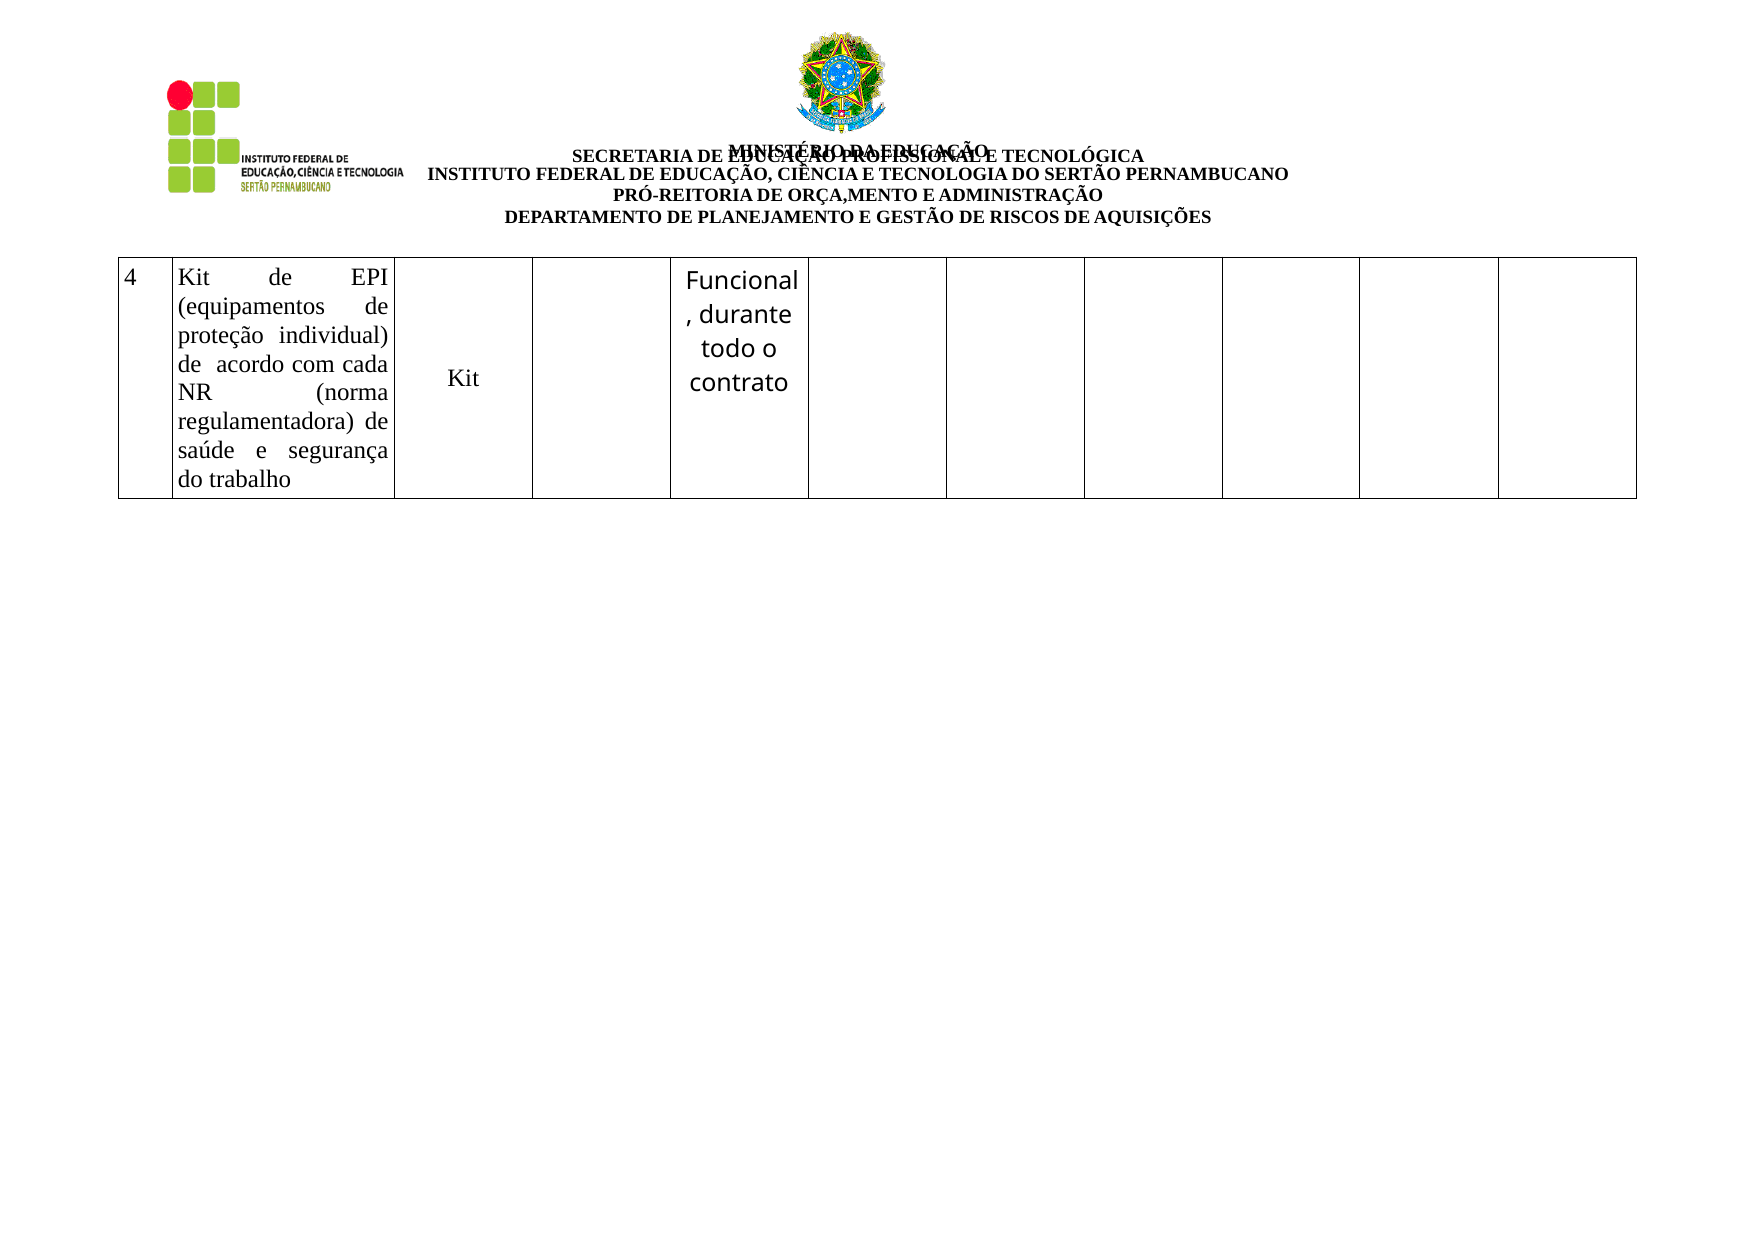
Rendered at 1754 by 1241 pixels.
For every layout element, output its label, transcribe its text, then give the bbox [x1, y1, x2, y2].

table_cell [533, 258, 670, 498]
table_cell 4 [119, 258, 172, 498]
table_cell [1499, 258, 1636, 498]
table_cell Kit de EPI (equipamentos de proteção individual) de acordo com cada NR (norma regulamentadora) de saúde e segurança do trabalho [173, 258, 394, 498]
table_cell Funcional, durante todo o contrato [671, 258, 808, 498]
table_cell [809, 258, 946, 498]
table_cell [1360, 258, 1498, 498]
table_cell [947, 258, 1084, 498]
table_cell [1085, 258, 1222, 498]
picture [796, 32, 886, 134]
table_cell [1223, 258, 1359, 498]
picture [157, 78, 411, 199]
table_cell Kit [395, 258, 532, 498]
